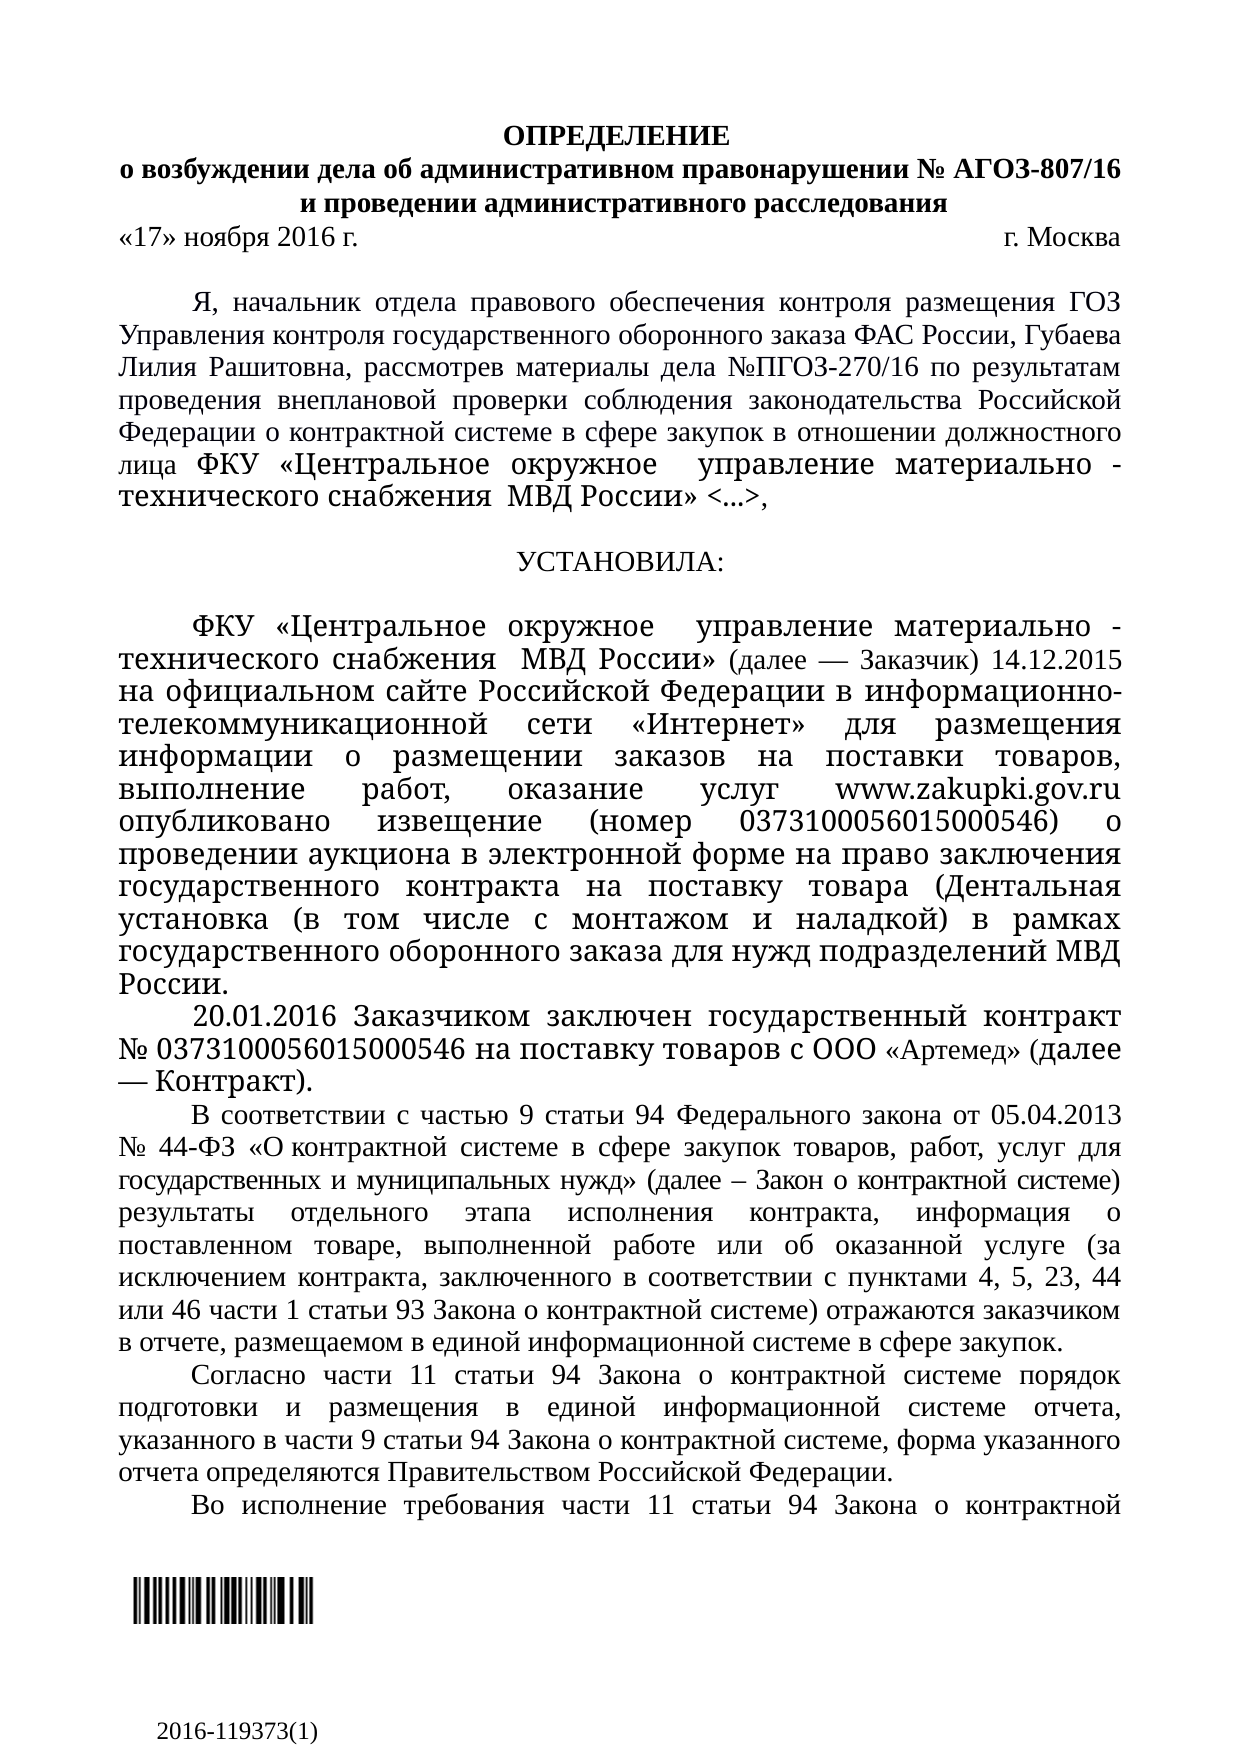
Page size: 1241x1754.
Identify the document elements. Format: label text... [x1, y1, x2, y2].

text Согласно части 11 статьи 94 Закона о контрактной системе порядок подготовки и размещения в единой информационной системе отчета, указанного в части 9 статьи 94 Закона о контрактной системе, форма указанного отчета определяются Правительством Российской Федерации. [118, 1358, 1122, 1488]
text Я, начальник отдела правового обеспечения контроля размещения ГОЗ Управления контроля государственного оборонного заказа ФАС России, Губаева Лилия Рашитовна, рассмотрев материалы дела №ПГОЗ-270/16 по результатам проведения внеплановой проверки соблюдения законодательства Российской Федерации о контрактной системе в сфере закупок в отношении должностного лица ФКУ «Центральное окружное управление материально - технического снабжения МВД России» <...>, [118, 286, 1122, 513]
text 20.01.2016 Заказчиком заключен государственный контракт № 0373100056015000546 на поставку товаров с ООО «Артемед» (далее — Контракт). [118, 1001, 1122, 1098]
text «17» ноября 2016 г. г. Москва [118, 219, 1122, 252]
text и проведении административного расследования [118, 185, 1122, 219]
text В соответствии с частью 9 статьи 94 Федерального закона от 05.04.2013 № 44-ФЗ «О контрактной системе в сфере закупок товаров, работ, услуг для государственных и муниципальных нужд» (далее – Закон о контрактной системе) результаты отдельного этапа исполнения контракта, информация о поставленном товаре, выполненной работе или об оказанной услуге (за исключением контракта, заключенного в соответствии с пунктами 4, 5, 23, 44 или 46 части 1 статьи 93 Закона о контрактной системе) отражаются заказчиком в отчете, размещаемом в единой информационной системе в сфере закупок. [118, 1098, 1122, 1358]
text УСТАНОВИЛА: [118, 546, 1122, 578]
picture [118, 1577, 331, 1624]
text ФКУ «Центральное окружное управление материально - технического снабжения МВД России» (далее — Заказчик) 14.12.2015 на официальном сайте Российской Федерации в информационно-телекоммуникационной сети «Интернет» для размещения информации о размещении заказов на поставки товаров, выполнение работ, оказание услуг www.zakupki.gov.ru опубликовано извещение (номер 0373100056015000546) о проведении аукциона в электронной форме на право заключения государственного контракта на поставку товара (Дентальная установка (в том числе с монтажом и наладкой) в рамках государственного оборонного заказа для нужд подразделений МВД России. [118, 611, 1122, 1001]
text ОПРЕДЕЛЕНИЕ [118, 118, 1122, 152]
text Во исполнение требования части 11 статьи 94 Закона о контрактной [118, 1488, 1122, 1521]
text о возбуждении дела об административном правонарушении № АГОЗ-807/16 [118, 152, 1122, 185]
